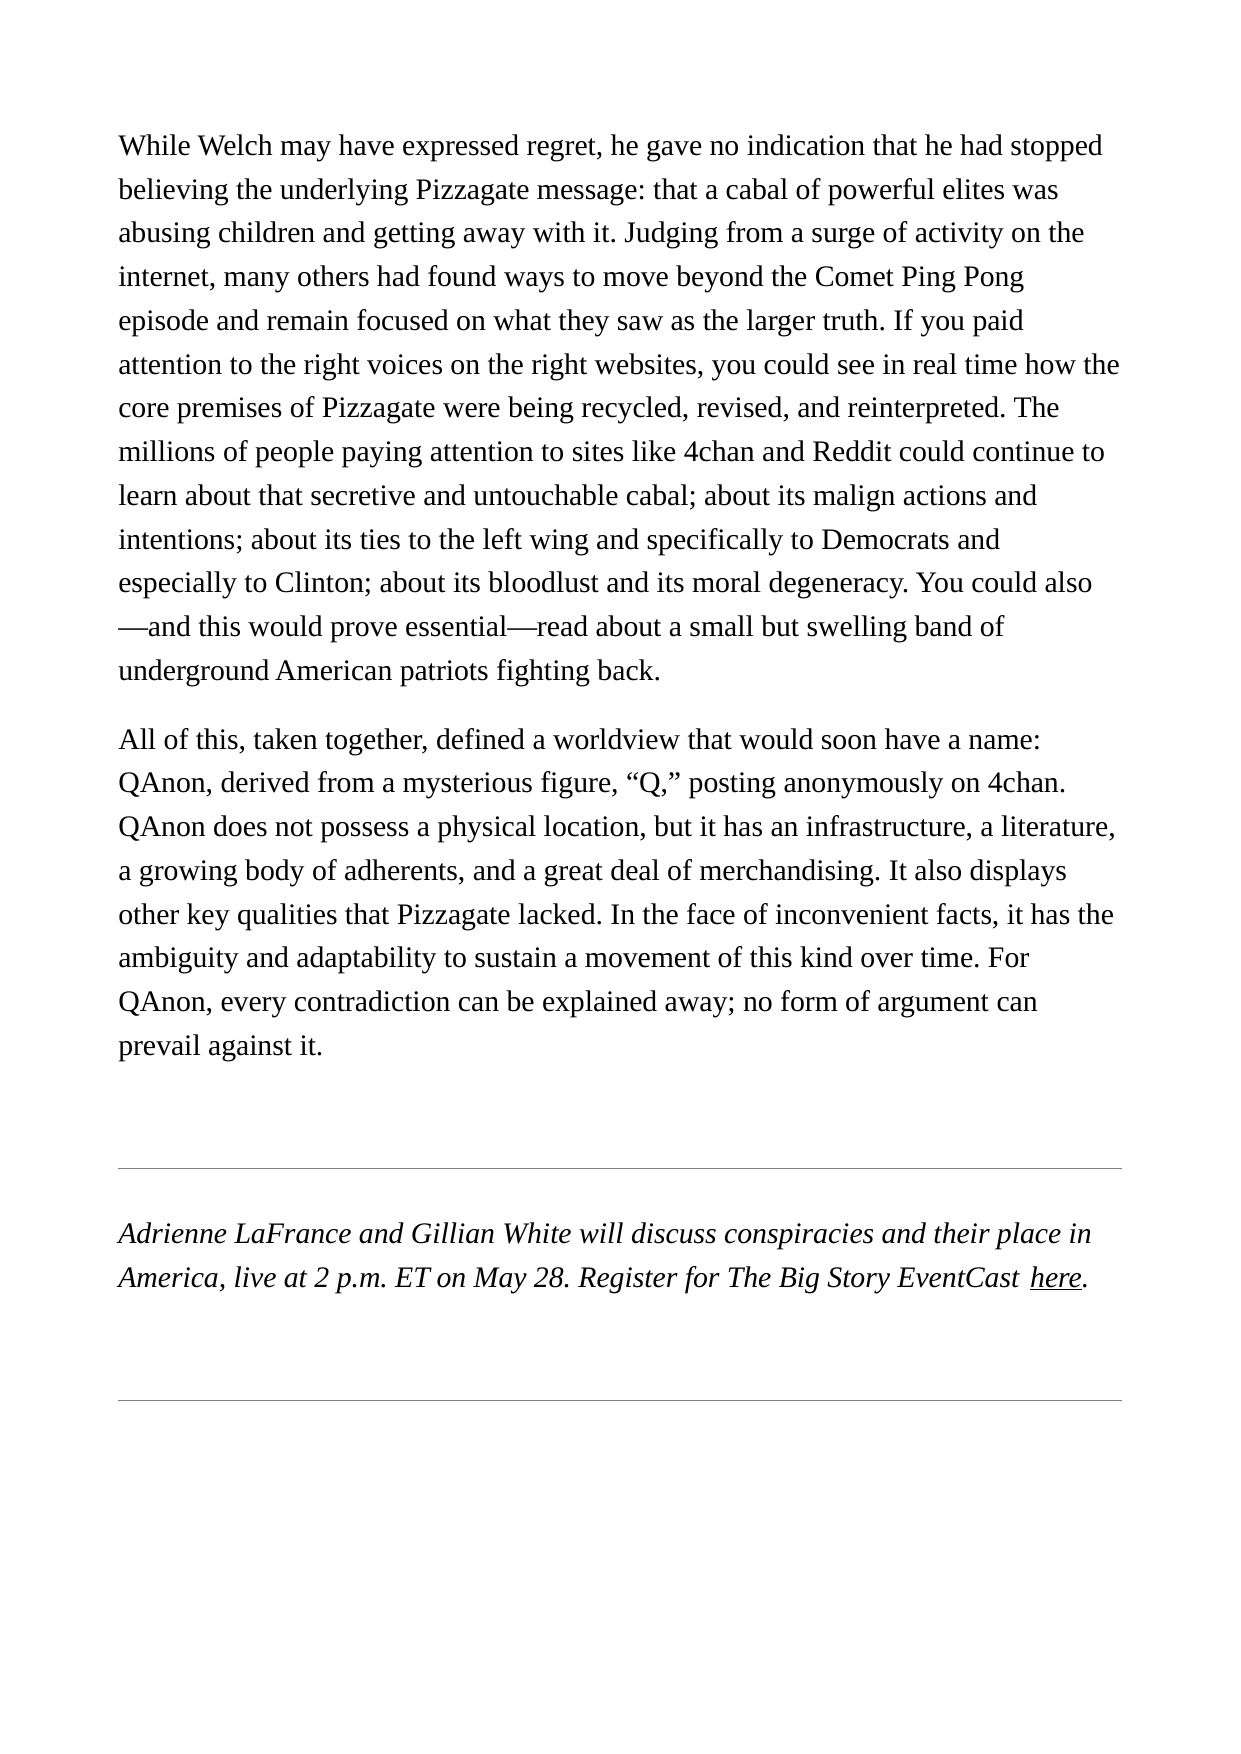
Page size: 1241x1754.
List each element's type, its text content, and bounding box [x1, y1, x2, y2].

text Adrienne LaFrance and Gillian White will discuss conspiracies and their place in America, live at 2 p.m. ET on May 28. Register for The Big Story EventCast here. [118, 1206, 1122, 1293]
text All of this, taken together, defined a worldview that would soon have a name: QAnon, derived from a mysterious figure, “Q,” posting anonymously on 4chan. QAnon does not possess a physical location, but it has an infrastructure, a literature, a growing body of adherents, and a great deal of merchandising. It also displays other key qualities that Pizzagate lacked. In the face of inconvenient facts, it has the ambiguity and adaptability to sustain a movement of this kind over time. For QAnon, every contradiction can be explained away; no form of argument can prevail against it. [118, 712, 1122, 1062]
text While Welch may have expressed regret, he gave no indication that he had stopped believing the underlying Pizzagate message: that a cabal of powerful elites was abusing children and getting away with it. Judging from a surge of activity on the internet, many others had found ways to move beyond the Comet Ping Pong episode and remain focused on what they saw as the larger truth. If you paid attention to the right voices on the right websites, you could see in real time how the core premises of Pizzagate were being recycled, revised, and reinterpreted. The millions of people paying attention to sites like 4chan and Reddit could continue to learn about that secretive and untouchable cabal; about its malign actions and intentions; about its ties to the left wing and specifically to Democrats and especially to Clinton; about its bloodlust and its moral degeneracy. You could also—and this would prove essential—read about a small but swelling band of underground American patriots fighting back. [118, 118, 1122, 687]
